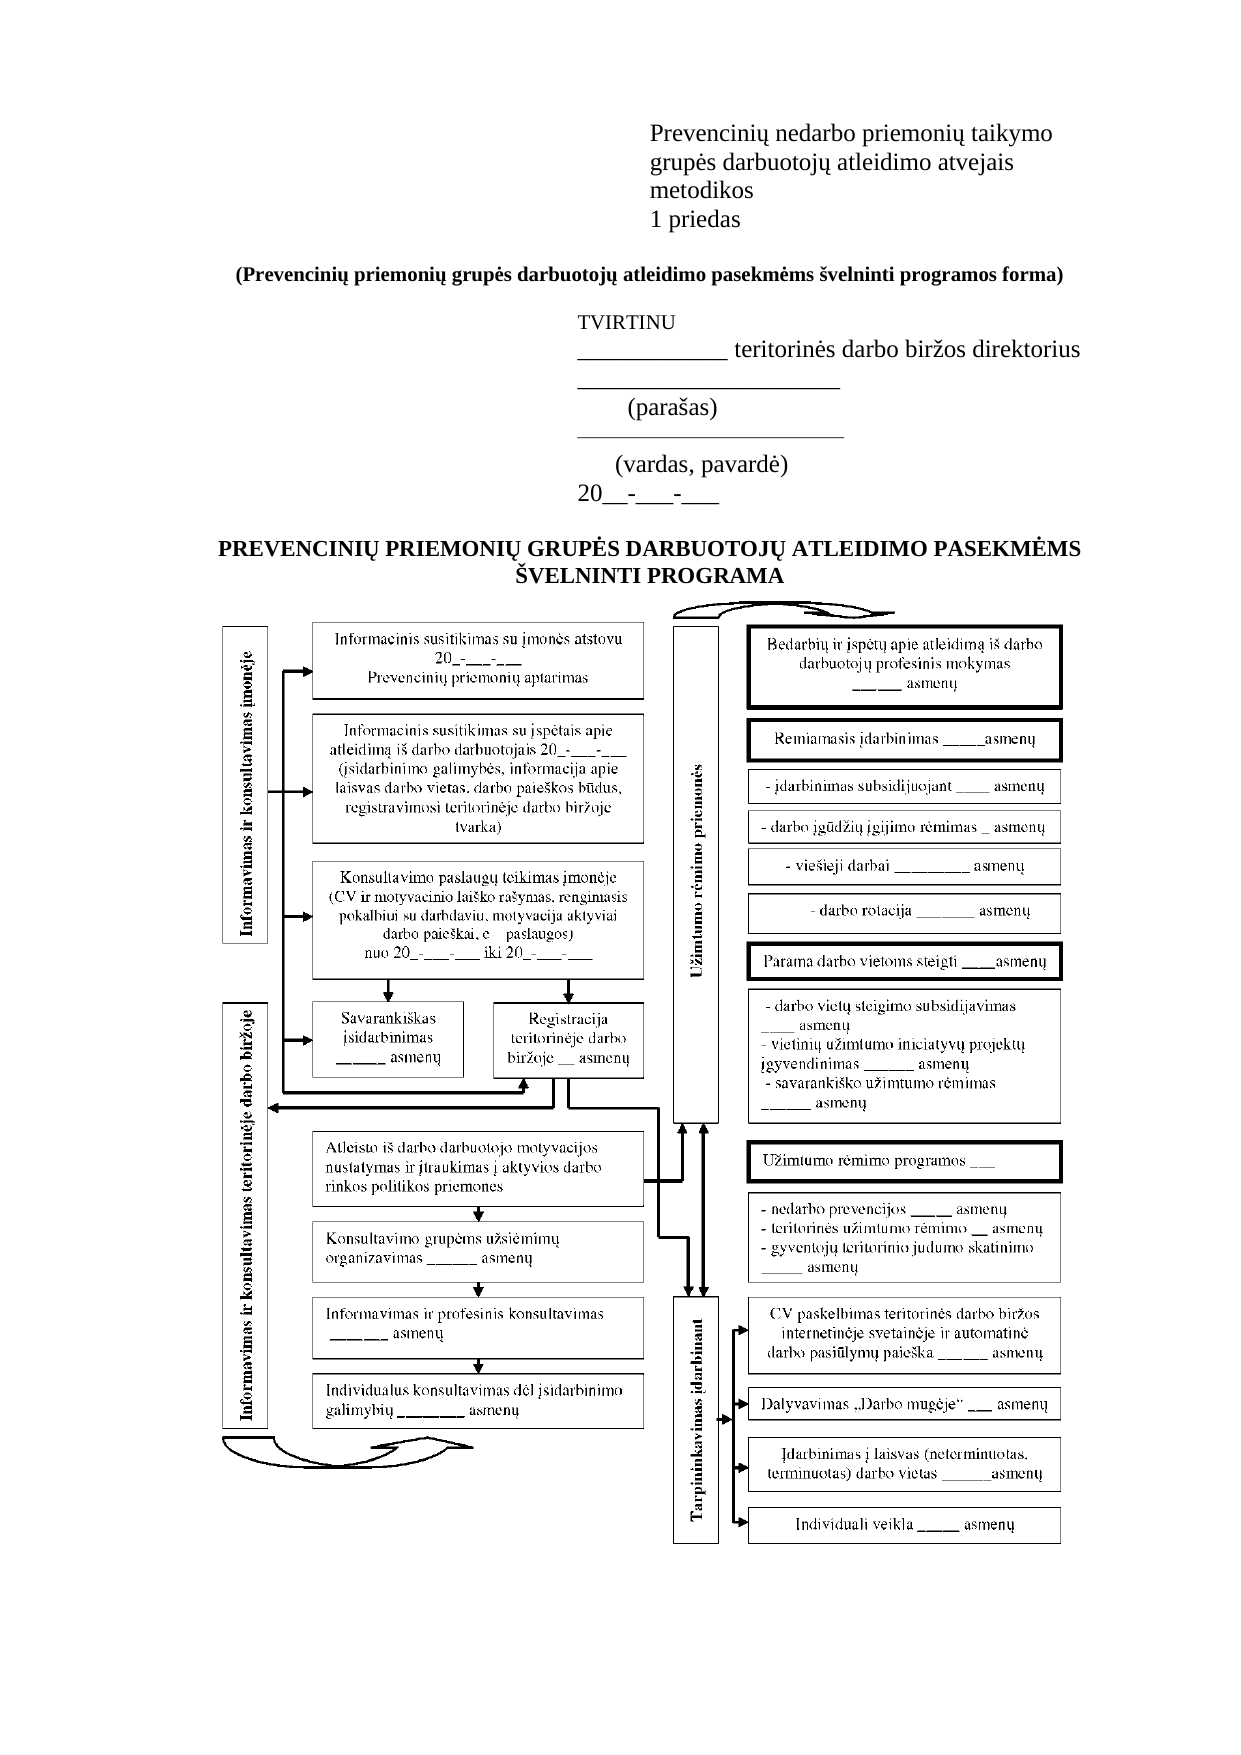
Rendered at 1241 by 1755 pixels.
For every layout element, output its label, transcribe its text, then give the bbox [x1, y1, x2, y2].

text 1 priedas [649, 204, 1122, 233]
text 20__-___-___ [577, 478, 1196, 507]
text ________________________________ [577, 420, 1196, 449]
text TVIRTINU [577, 310, 1196, 334]
text grupės darbuotojų atleidimo atvejais [649, 147, 1122, 176]
text ____________ teritorinės darbo biržos direktorius [577, 334, 1196, 363]
text metodikos [649, 176, 1122, 204]
text (Prevencinių priemonių grupės darbuotojų atleidimo pasekmėms švelninti programos forma) [177, 262, 1122, 286]
text prevencinių priemonių GRUPĖS darbuotojų atleidimo pasekmėms švelninti PROGRAMA [177, 535, 1122, 588]
text Prevencinių nedarbo priemonių taikymo [649, 118, 1122, 147]
text (vardas, pavardė) [577, 449, 1196, 478]
text _____________________ [577, 363, 1196, 392]
text (parašas) [577, 392, 1196, 420]
